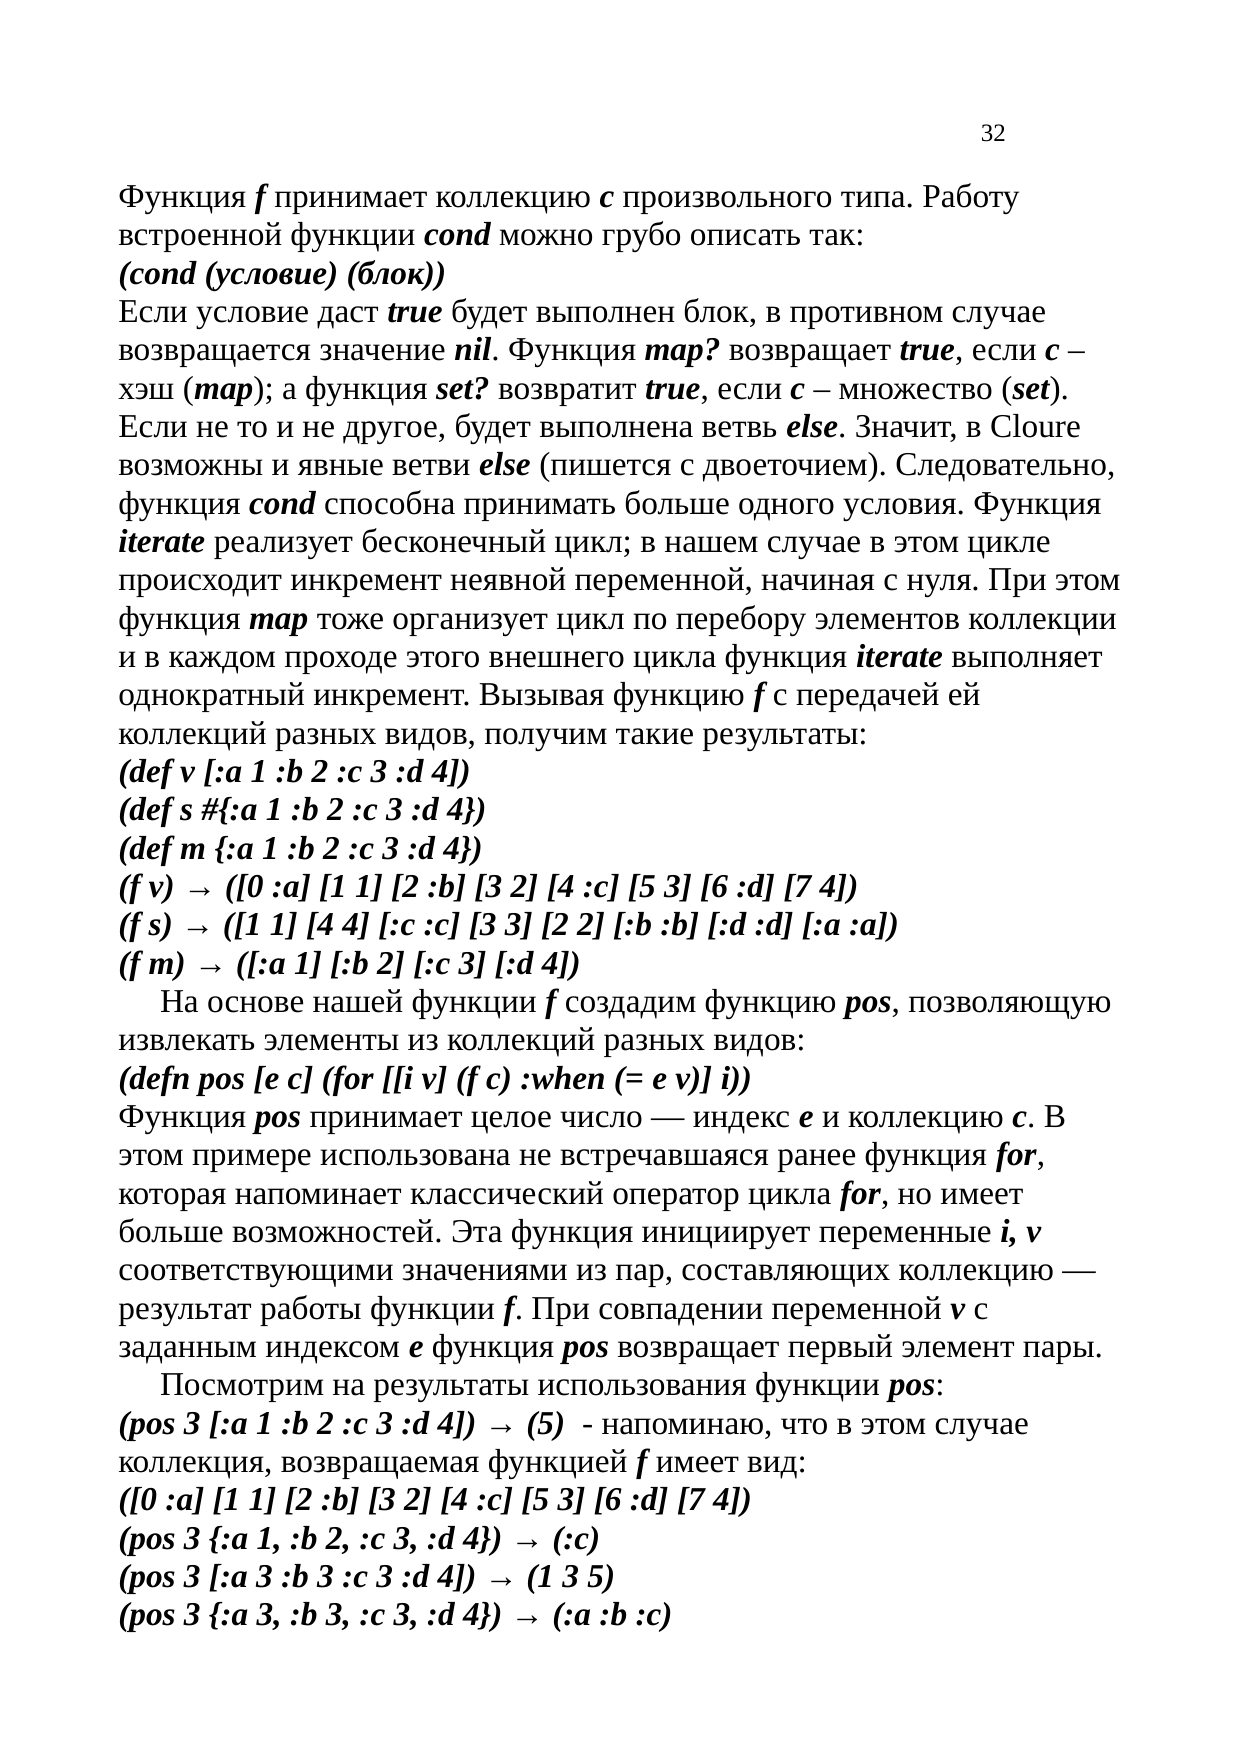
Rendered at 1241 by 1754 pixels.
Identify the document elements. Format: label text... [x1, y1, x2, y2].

text Посмотрим на результаты использования функции pos: [118, 1365, 1122, 1403]
text (def s #{:a 1 :b 2 :c 3 :d 4}) [118, 790, 1122, 828]
text Функция pos принимает целое число — индекс e и коллекцию c. В этом примере использована не встречавшаяся ранее функция for, которая напоминает классический оператор цикла for, но имеет больше возможностей. Эта функция инициирует переменные i, v соответствующими значениями из пар, составляющих коллекцию — результат работы функции f. При совпадении переменной v с заданным индексом e функция pos возвращает первый элемент пары. [118, 1096, 1122, 1365]
text (defn pos [e c] (for [[i v] (f c) :when (= e v)] i)) [118, 1058, 1122, 1096]
text ([0 :a] [1 1] [2 :b] [3 2] [4 :c] [5 3] [6 :d] [7 4]) [118, 1480, 1122, 1518]
text (pos 3 [:a 3 :b 3 :c 3 :d 4]) → (1 3 5) [118, 1556, 1122, 1595]
text (def v [:a 1 :b 2 :c 3 :d 4]) [118, 751, 1122, 790]
text (f s) → ([1 1] [4 4] [:c :c] [3 3] [2 2] [:b :b] [:d :d] [:a :a]) [118, 905, 1122, 943]
text (pos 3 [:a 1 :b 2 :c 3 :d 4]) → (5) - напоминаю, что в этом случае коллекция, возвращаемая функцией f имеет вид: [118, 1403, 1122, 1480]
text Если условие даст true будет выполнен блок, в противном случае возвращается значение nil. Функция map? возвращает true, если c – хэш (map); а функция set? возвратит true, если c – множество (set). Если не то и не другое, будет выполнена ветвь else. Значит, в Cloure возможны и явные ветви else (пишется с двоеточием). Следовательно, функция cond способна принимать больше одного условия. Функция iterate реализует бесконечный цикл; в нашем случае в этом цикле происходит инкремент неявной переменной, начиная с нуля. При этом функция map тоже организует цикл по перебору элементов коллекции и в каждом проходе этого внешнего цикла функция iterate выполняет однократный инкремент. Вызывая функцию f с передачей ей коллекций разных видов, получим такие результаты: [118, 291, 1122, 751]
text На основе нашей функции f создадим функцию pos, позволяющую извлекать элементы из коллекций разных видов: [118, 981, 1122, 1058]
text (cond (условие) (блок)) [118, 253, 1122, 291]
text Функция f принимает коллекцию c произвольного типа. Работу встроенной функции cond можно грубо описать так: [118, 176, 1122, 253]
text (pos 3 {:a 3, :b 3, :c 3, :d 4}) → (:a :b :c) [118, 1595, 1122, 1633]
text (f v) → ([0 :a] [1 1] [2 :b] [3 2] [4 :c] [5 3] [6 :d] [7 4]) [118, 866, 1122, 905]
text (pos 3 {:a 1, :b 2, :c 3, :d 4}) → (:c) [118, 1518, 1122, 1556]
text (f m) → ([:a 1] [:b 2] [:c 3] [:d 4]) [118, 943, 1122, 981]
text (def m {:a 1 :b 2 :c 3 :d 4}) [118, 828, 1122, 866]
